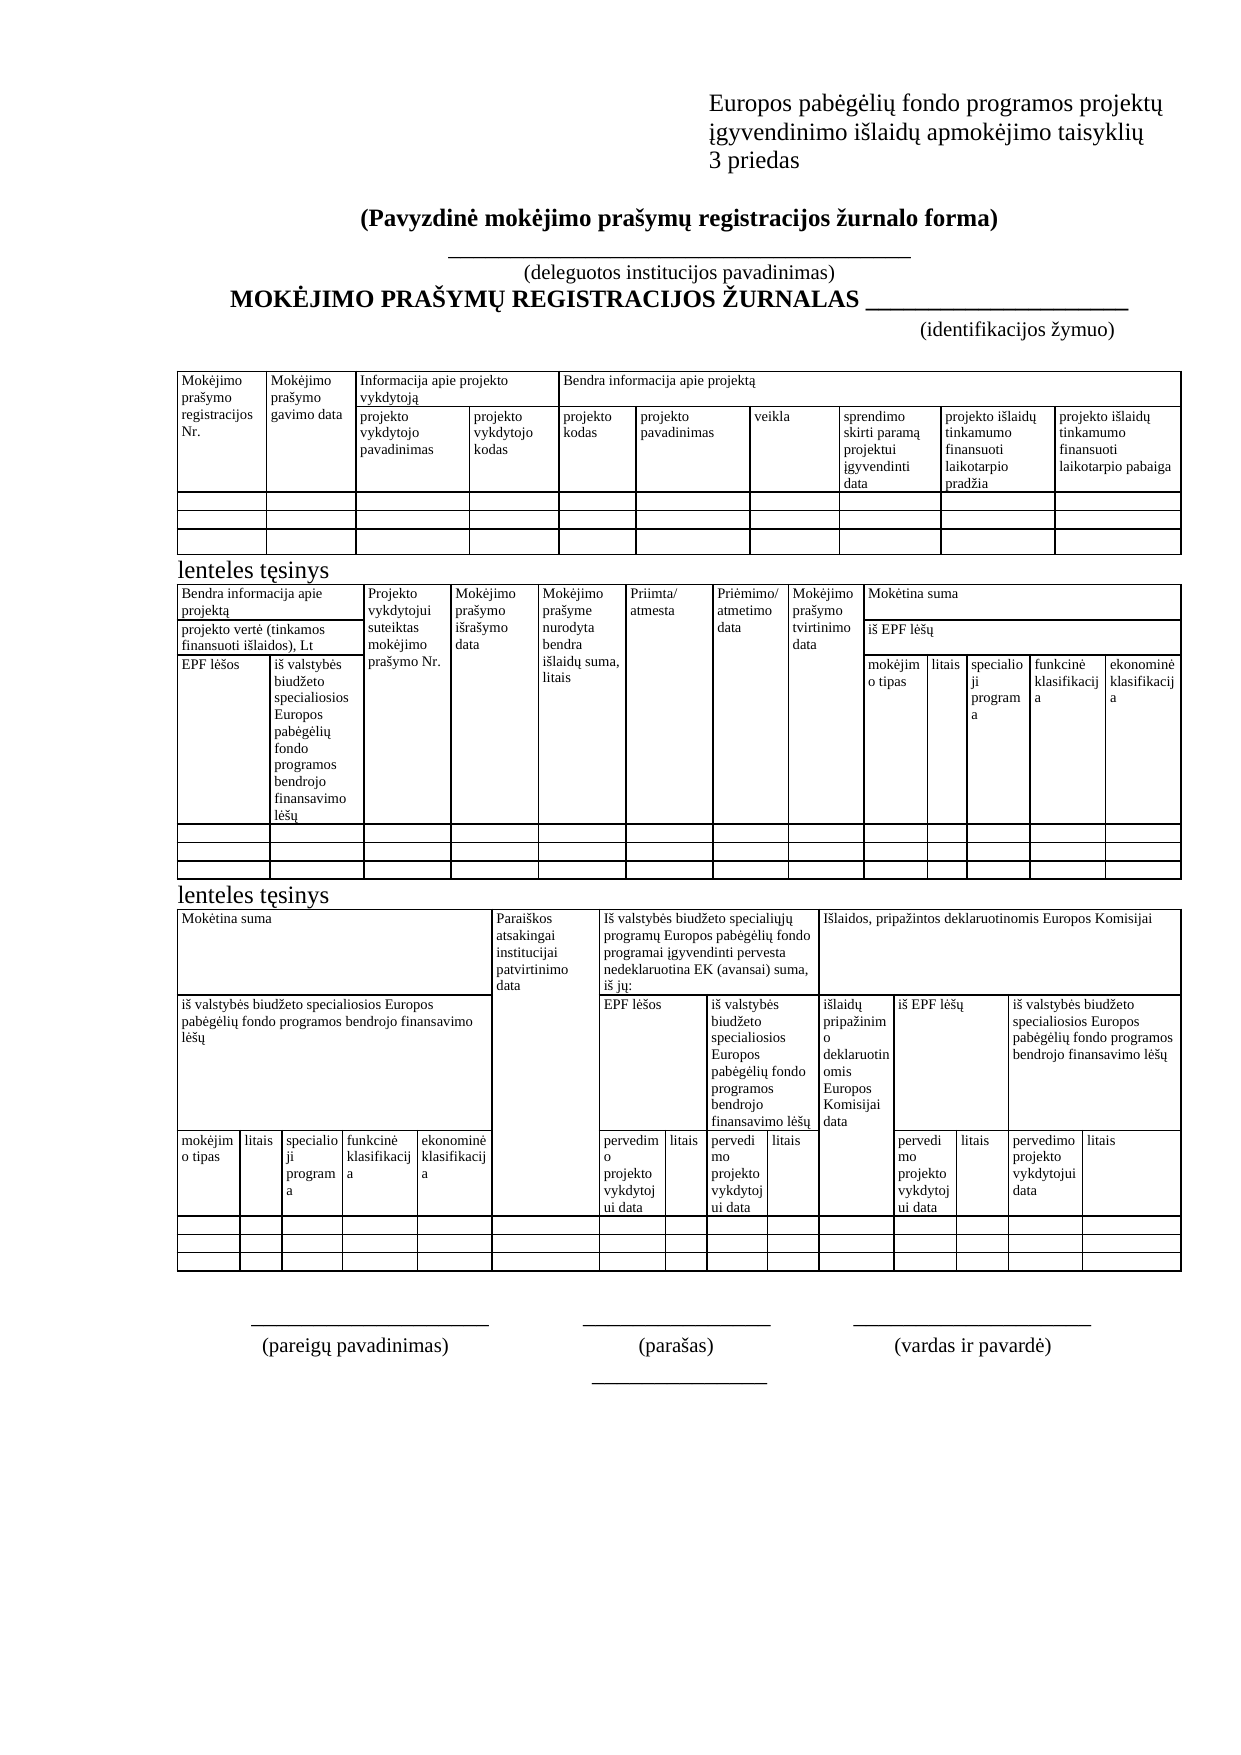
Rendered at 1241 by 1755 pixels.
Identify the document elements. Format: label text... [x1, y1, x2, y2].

text įgyvendinimo išlaidų apmokėjimo taisyklių [177, 117, 1181, 145]
table_cell [1009, 1253, 1013, 1270]
table_header Priimta/atmesta [627, 585, 712, 823]
table_cell [1078, 1217, 1082, 1233]
table_cell [534, 862, 538, 878]
table_cell [859, 825, 863, 842]
table_cell funkcinė klasifikacija [343, 1131, 417, 1215]
table_cell [534, 825, 538, 842]
table_cell [952, 1235, 956, 1252]
table_cell [957, 1217, 961, 1233]
table_cell [338, 1253, 342, 1270]
table_cell [763, 1253, 767, 1270]
table_cell iš EPF lėšų [895, 996, 1008, 1130]
table_header Mokėtina suma [178, 910, 491, 994]
table_cell [1083, 1253, 1087, 1270]
table_cell [859, 843, 863, 860]
table_cell [338, 1235, 342, 1252]
text ______________ [177, 1358, 1181, 1387]
table_cell [952, 1217, 956, 1233]
table_cell [470, 493, 474, 509]
table_cell [413, 1253, 417, 1270]
table_cell [465, 511, 469, 528]
table_cell [595, 1235, 599, 1252]
table_cell [338, 1217, 342, 1233]
table_header Mokėjimo prašyme nurodyta bendra išlaidų suma, litais [539, 585, 625, 823]
text MOKĖJIMO PRAŠYMŲ REGISTRACIJOS ŽURNALAS _____________________ [177, 284, 1181, 313]
table_cell [784, 825, 788, 842]
table_header Bendra informacija apie projektą [560, 372, 1180, 406]
table_cell [889, 1235, 893, 1252]
text _____________________________________ [177, 232, 1181, 260]
table_cell [1083, 1235, 1087, 1252]
table_cell pervedimo projekto vykdytojui data [1009, 1131, 1082, 1215]
table_cell [835, 530, 839, 553]
text (Pavyzdinė mokėjimo prašymų registracijos žurnalo forma) [177, 203, 1181, 232]
table_cell [1101, 843, 1105, 860]
table_cell [359, 825, 363, 842]
table_cell [359, 862, 363, 878]
table_header Projekto vykdytojui suteiktas mokėjimo prašymo Nr. [365, 585, 450, 823]
table_cell [534, 843, 538, 860]
table_cell litais [768, 1131, 818, 1215]
table_cell [661, 1253, 665, 1270]
table_cell [957, 1235, 961, 1252]
table_cell [784, 843, 788, 860]
text (pareigų pavadinimas) (parašas) (vardas ir pavardė) [177, 1329, 1181, 1358]
table_cell specialioji programa [283, 1131, 342, 1215]
table_cell projekto išlaidų tinkamumo finansuoti laikotarpio pabaiga [1056, 407, 1180, 491]
table_cell litais [957, 1131, 1008, 1215]
table_cell [661, 1235, 665, 1252]
table_cell [262, 511, 266, 528]
table_cell [1101, 862, 1105, 878]
table_header Paraiškos atsakingai institucijai patvirtinimo data [493, 910, 599, 1215]
table_cell projekto pavadinimas [637, 407, 749, 491]
table_cell [465, 493, 469, 509]
text 3 priedas [177, 145, 1181, 174]
table_cell [763, 1235, 767, 1252]
table_cell EPF lėšos [600, 996, 706, 1130]
table_cell [1004, 1235, 1008, 1252]
table_cell [661, 1217, 665, 1233]
table_cell litais [1083, 1131, 1180, 1215]
table_cell [470, 530, 474, 553]
table_cell [763, 1217, 767, 1233]
table_cell [957, 1253, 961, 1270]
table_cell [359, 843, 363, 860]
table_header Išlaidos, pripažintos deklaruotinomis Europos Komisijai [820, 910, 1180, 994]
table_header Mokėjimo prašymo išrašymo data [452, 585, 538, 823]
table_cell iš valstybės biudžeto specialiosios Europos pabėgėlių fondo programos bendrojo finansavimo lėšų [1009, 996, 1180, 1130]
table_cell [1004, 1217, 1008, 1233]
table_header Mokėjimo prašymo registracijos Nr. [178, 372, 266, 491]
table_header Priėmimo/atmetimo data [714, 585, 788, 823]
table_cell [768, 1235, 772, 1252]
table_cell mokėjimo tipas [865, 656, 927, 823]
table_header Mokėtina suma [865, 585, 1180, 619]
table_cell EPF lėšos [178, 656, 269, 823]
table_cell [262, 493, 266, 509]
table_cell [1078, 1253, 1082, 1270]
text Europos pabėgėlių fondo programos projektų [177, 88, 1181, 117]
table_cell [267, 511, 271, 528]
table_cell iš EPF lėšų [865, 621, 1180, 654]
table_cell [1106, 862, 1110, 878]
table_cell litais [928, 656, 966, 823]
table_cell [859, 862, 863, 878]
table_cell [923, 825, 927, 842]
table_cell [889, 1253, 893, 1270]
table_cell [1106, 843, 1110, 860]
table_cell [768, 1217, 772, 1233]
table_cell [1106, 825, 1110, 842]
table_cell [923, 843, 927, 860]
table_cell [835, 493, 839, 509]
text (deleguotos institucijos pavadinimas) [177, 260, 1181, 284]
table_cell išlaidų pripažinimo deklaruotinomis Europos Komisijai data [820, 996, 893, 1215]
table_header Mokėjimo prašymo gavimo data [267, 372, 355, 491]
text ___________________ _______________ ___________________ [177, 1300, 1181, 1329]
table_cell [343, 1217, 347, 1233]
table_cell mokėjimo tipas [178, 1131, 239, 1215]
table_cell [1078, 1235, 1082, 1252]
table_cell [1004, 1253, 1008, 1270]
table_cell [465, 530, 469, 553]
table_cell [784, 862, 788, 878]
table_cell ekonominė klasifikacija [418, 1131, 491, 1215]
table_cell [470, 511, 474, 528]
table_cell [343, 1235, 347, 1252]
table_cell specialioji programa [968, 656, 1029, 823]
table_cell [889, 1217, 893, 1233]
table_cell litais [241, 1131, 281, 1215]
table_cell [923, 862, 927, 878]
table_cell [262, 530, 266, 553]
table_cell litais [666, 1131, 706, 1215]
table_cell [1009, 1235, 1013, 1252]
table_cell [343, 1253, 347, 1270]
table_cell [768, 1253, 772, 1270]
table_cell veikla [751, 407, 839, 491]
table_cell [595, 1217, 599, 1233]
table_cell [267, 493, 271, 509]
text lenteles tęsinys [177, 880, 1181, 908]
table_cell [1101, 825, 1105, 842]
table_cell [1083, 1217, 1087, 1233]
table_cell [267, 530, 271, 553]
table_cell projekto vykdytojo kodas [470, 407, 558, 491]
table_cell [1009, 1217, 1013, 1233]
text (identifikacijos žymuo) [177, 313, 1181, 342]
table_cell [413, 1217, 417, 1233]
table_cell iš valstybės biudžeto specialiosios Europos pabėgėlių fondo programos bendrojo finansavimo lėšų [178, 996, 491, 1130]
table_cell [835, 511, 839, 528]
text lenteles tęsinys [177, 555, 1181, 584]
table_cell [952, 1253, 956, 1270]
table_cell projekto kodas [560, 407, 635, 491]
table_cell ekonominė klasifikacija [1106, 656, 1180, 823]
table_cell funkcinė klasifikacija [1031, 656, 1105, 823]
table_header Mokėjimo prašymo tvirtinimo data [789, 585, 863, 823]
table_cell [413, 1235, 417, 1252]
table_cell [595, 1253, 599, 1270]
table_cell projekto vykdytojo pavadinimas [357, 407, 469, 491]
